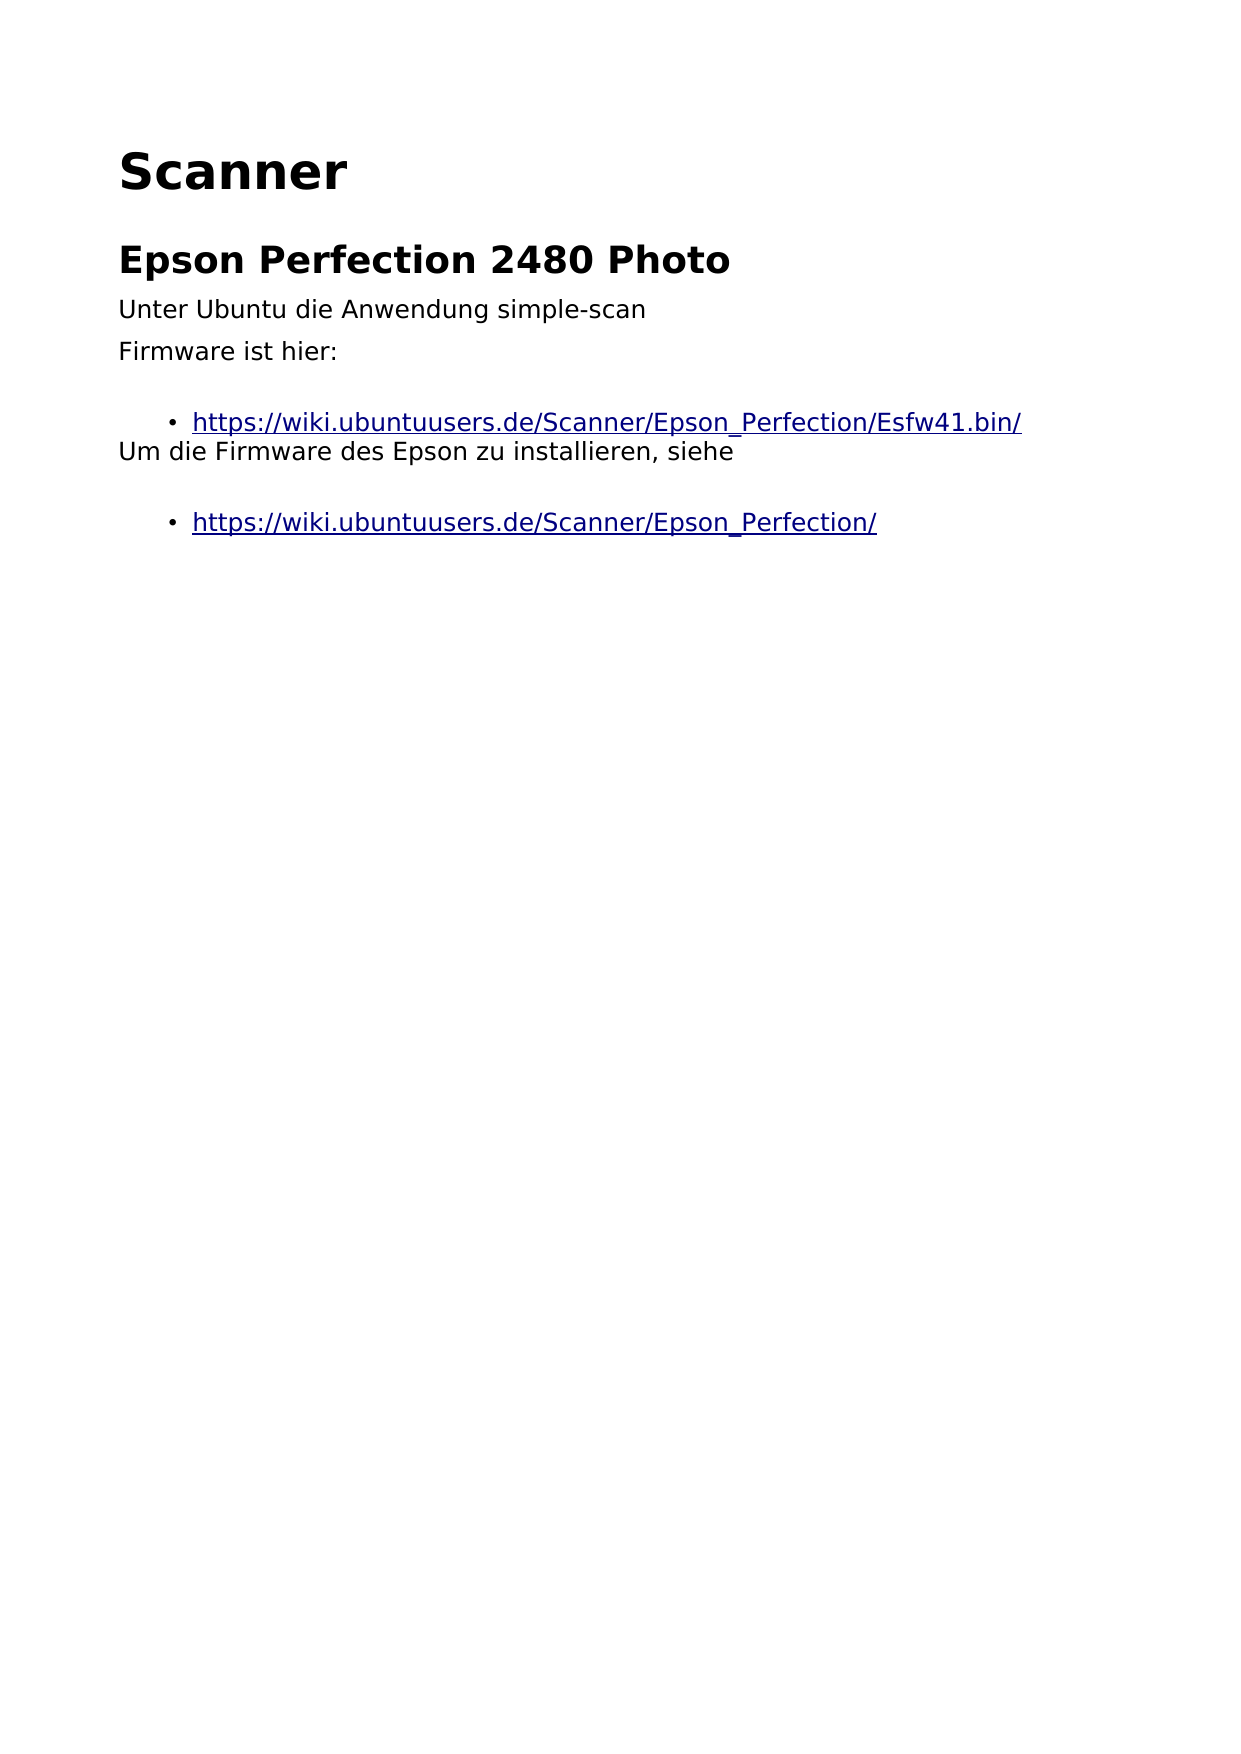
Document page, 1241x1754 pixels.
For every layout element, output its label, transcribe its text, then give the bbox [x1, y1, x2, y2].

list https://wiki.ubuntuusers.de/Scanner/Epson_Perfection/Esfw41.bin/ [177, 408, 1122, 437]
text Firmware ist hier: [118, 337, 1122, 366]
text Unter Ubuntu die Anwendung simple-scan [118, 295, 1122, 324]
subtitle Scanner [118, 143, 1122, 201]
subtitle Epson Perfection 2480 Photo [118, 239, 1122, 282]
text Um die Firmware des Epson zu installieren, siehe [118, 437, 1122, 466]
list https://wiki.ubuntuusers.de/Scanner/Epson_Perfection/ [177, 508, 1122, 537]
